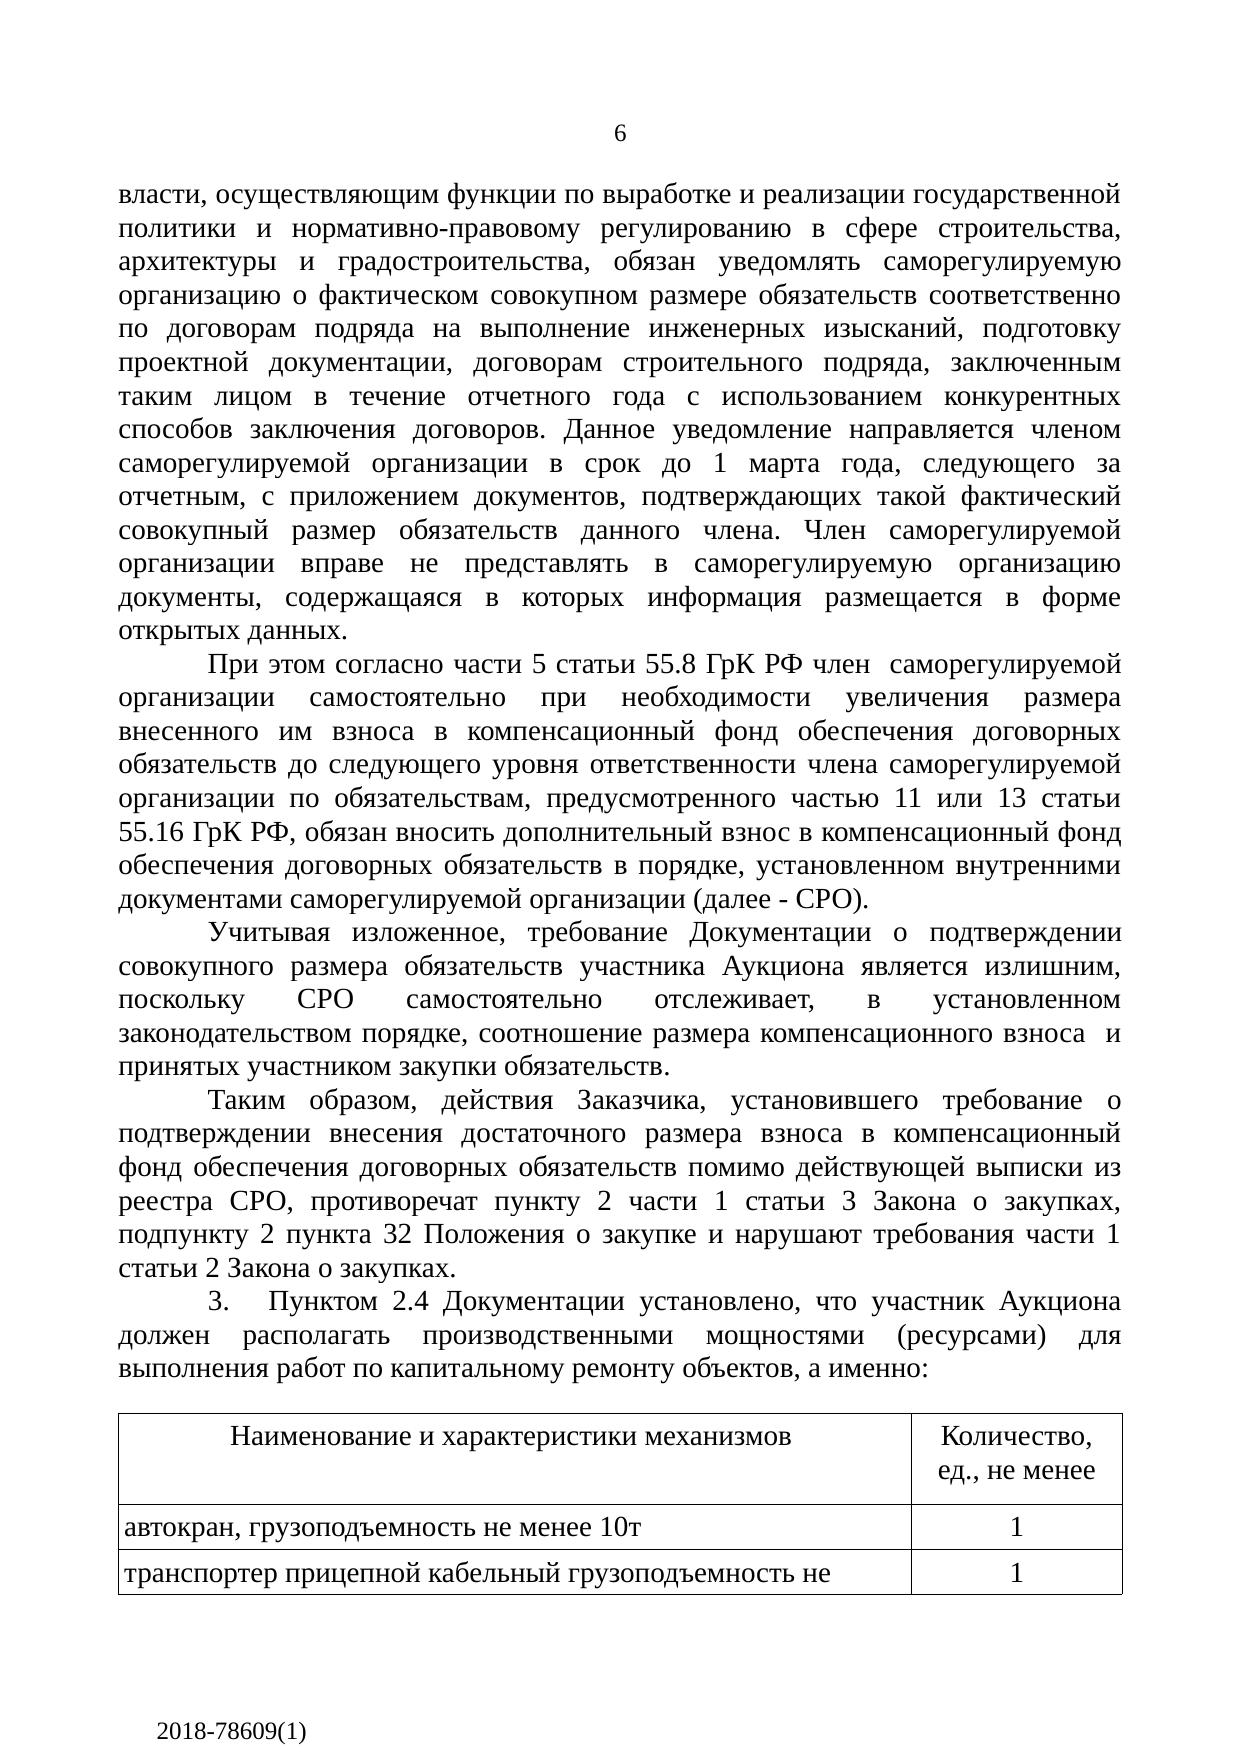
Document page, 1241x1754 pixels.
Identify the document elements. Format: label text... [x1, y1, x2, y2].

table_cell транспортер прицепной кабельный грузоподъемность не [119, 1550, 911, 1594]
text При этом согласно части 5 статьи 55.8 ГрК РФ член саморегулируемой организации самостоятельно при необходимости увеличения размера внесенного им взноса в компенсационный фонд обеспечения договорных обязательств до следующего уровня ответственности члена саморегулируемой организации по обязательствам, предусмотренного частью 11 или 13 статьи 55.16 ГрК РФ, обязан вносить дополнительный взнос в компенсационный фонд обеспечения договорных обязательств в порядке, установленном внутренними документами саморегулируемой организации (далее - СРО). [118, 646, 1122, 914]
table_cell автокран, грузоподъемность не менее 10т [119, 1505, 911, 1549]
table_header Наименование и характеристики механизмов [119, 1414, 911, 1504]
table_cell 1 [912, 1550, 1122, 1594]
list Пунктом 2.4 Документации установлено, что участник Аукциона должен располагать производственными мощностями (ресурсами) для выполнения работ по капитальному ремонту объектов, а именно: [118, 1283, 1122, 1384]
text власти, осуществляющим функции по выработке и реализации государственной политики и нормативно-правовому регулированию в сфере строительства, архитектуры и градостроительства, обязан уведомлять саморегулируемую организацию о фактическом совокупном размере обязательств соответственно по договорам подряда на выполнение инженерных изысканий, подготовку проектной документации, договорам строительного подряда, заключенным таким лицом в течение отчетного года с использованием конкурентных способов заключения договоров. Данное уведомление направляется членом саморегулируемой организации в срок до 1 марта года, следующего за отчетным, с приложением документов, подтверждающих такой фактический совокупный размер обязательств данного члена. Член саморегулируемой организации вправе не представлять в саморегулируемую организацию документы, содержащаяся в которых информация размещается в форме открытых данных. [118, 176, 1122, 646]
text Таким образом, действия Заказчика, установившего требование о подтверждении внесения достаточного размера взноса в компенсационный фонд обеспечения договорных обязательств помимо действующей выписки из реестра СРО, противоречат пункту 2 части 1 статьи 3 Закона о закупках, подпункту 2 пункта 32 Положения о закупке и нарушают требования части 1 статьи 2 Закона о закупках. [118, 1082, 1122, 1283]
text Учитывая изложенное, требование Документации о подтверждении совокупного размера обязательств участника Аукциона является излишним, поскольку СРО самостоятельно отслеживает, в установленном законодательством порядке, соотношение размера компенсационного взноса и принятых участником закупки обязательств. [118, 914, 1122, 1082]
table_header Количество, ед., не менее [912, 1414, 1122, 1504]
table_cell 1 [912, 1505, 1122, 1549]
